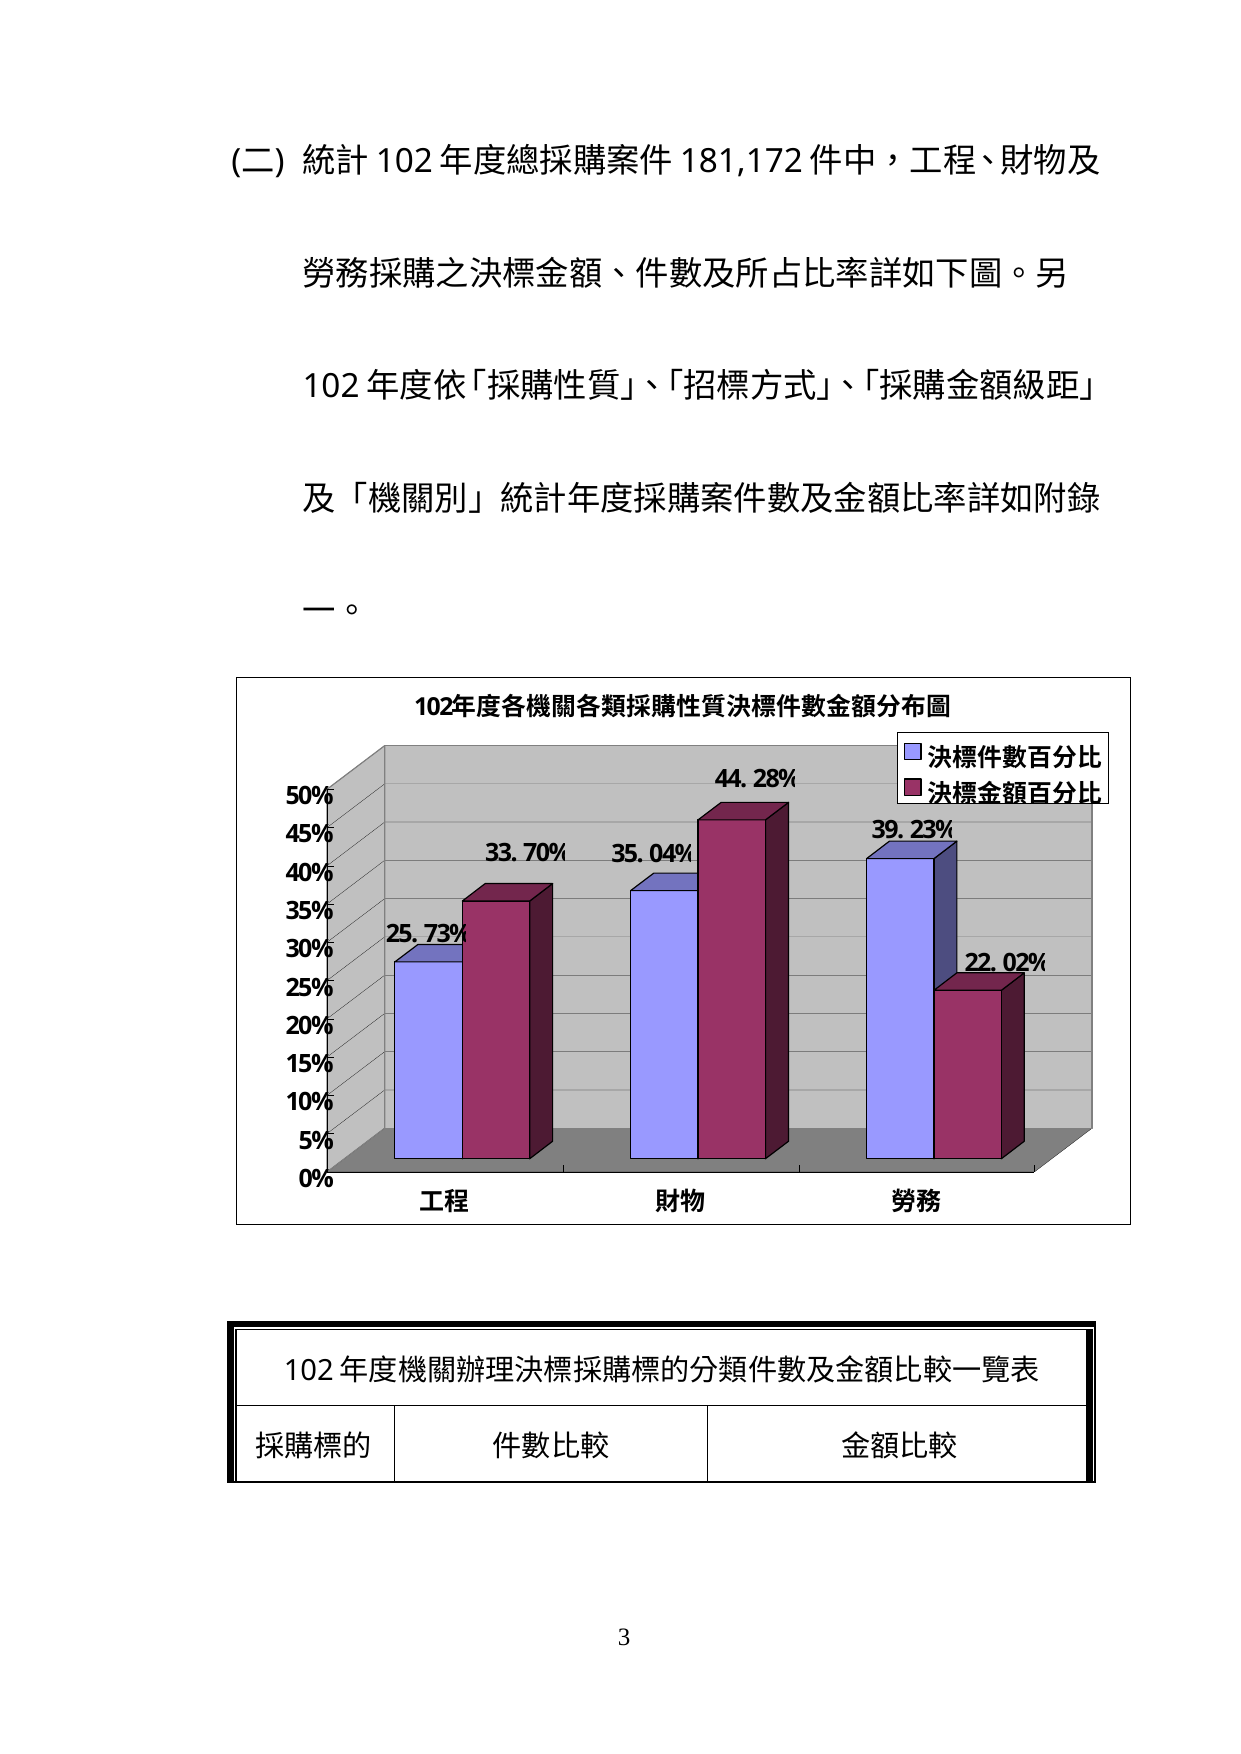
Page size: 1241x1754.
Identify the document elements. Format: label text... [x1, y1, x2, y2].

table_cell 採購標的 [237, 1406, 394, 1481]
table_cell 金額比較 [708, 1406, 1086, 1481]
list 統計102年度總採購案件181,172件中，工程、財物及勞務採購之決標金額、件數及所占比率詳如下圖。另102年度依「採購性質」、「招標方式」、「採購金額級距」及「機關別」統計年度採購案件數及金額比率詳如附錄一。 [231, 121, 1100, 646]
table_cell 件數比較 [395, 1406, 707, 1481]
table_header 102年度機關辦理決標採購標的分類件數及金額比較一覽表 [237, 1330, 1086, 1405]
